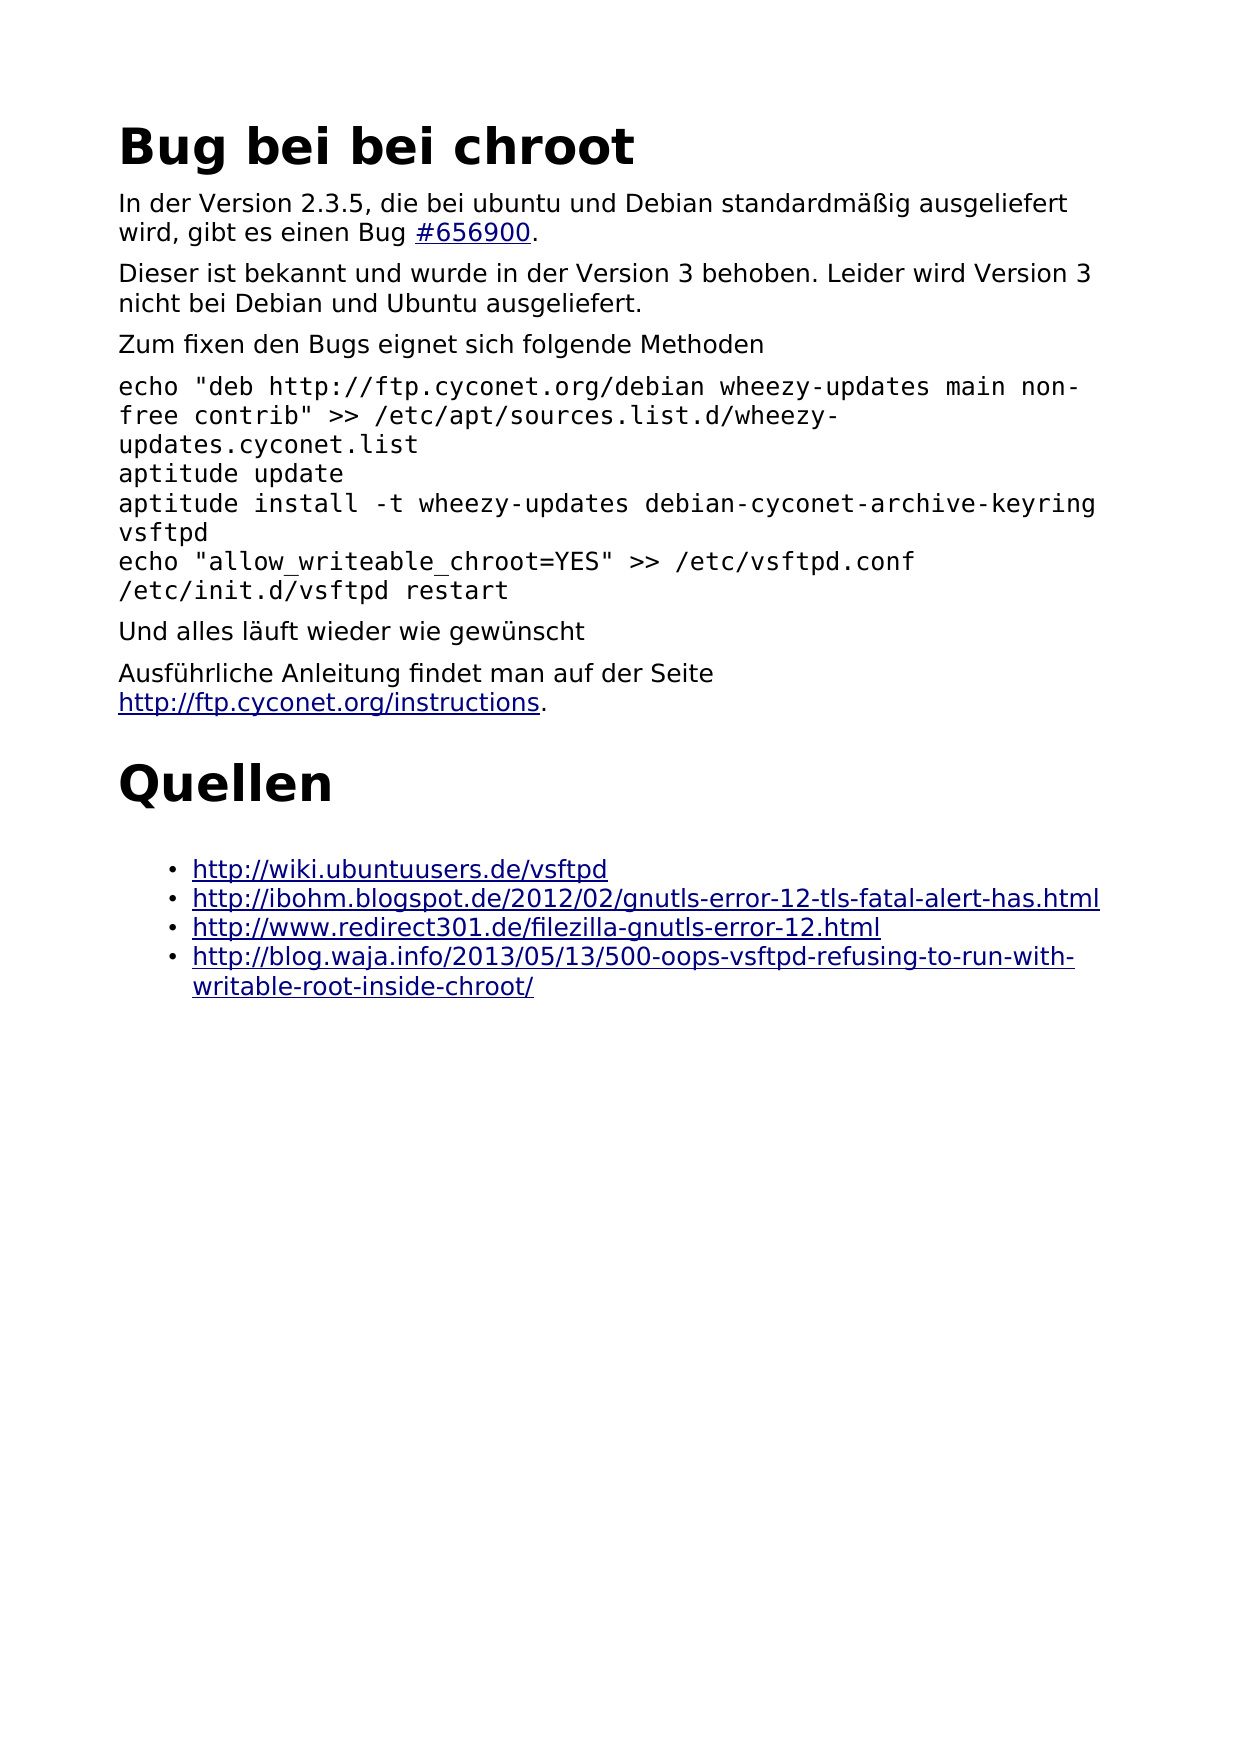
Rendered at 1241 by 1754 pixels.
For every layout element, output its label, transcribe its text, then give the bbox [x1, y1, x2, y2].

subtitle Bug bei bei chroot [118, 118, 1122, 176]
text In der Version 2.3.5, die bei ubuntu und Debian standardmäßig ausgeliefert wird, gibt es einen Bug #656900. [118, 189, 1122, 247]
text Und alles läuft wieder wie gewünscht [118, 617, 1122, 646]
list http://wiki.ubuntuusers.de/vsftpd [177, 855, 1122, 884]
text Ausführliche Anleitung findet man auf der Seite http://ftp.cyconet.org/instructions. [118, 659, 1122, 717]
text echo "deb http://ftp.cyconet.org/debian wheezy-updates main non-free contrib" >> /etc/apt/sources.list.d/wheezy-updates.cyconet.list aptitude update aptitude install -t wheezy-updates debian-cyconet-archive-keyring vsftpd echo "allow_writeable_chroot=YES" >> /etc/vsftpd.conf /etc/init.d/vsftpd restart [118, 372, 1122, 606]
list http://www.redirect301.de/filezilla-gnutls-error-12.html [177, 913, 1122, 942]
text Dieser ist bekannt und wurde in der Version 3 behoben. Leider wird Version 3 nicht bei Debian und Ubuntu ausgeliefert. [118, 260, 1122, 318]
text Zum fixen den Bugs eignet sich folgende Methoden [118, 331, 1122, 360]
subtitle Quellen [118, 755, 1122, 813]
list http://blog.waja.info/2013/05/13/500-oops-vsftpd-refusing-to-run-with-writable-root-inside-chroot/ [177, 942, 1122, 1001]
list http://ibohm.blogspot.de/2012/02/gnutls-error-12-tls-fatal-alert-has.html [177, 884, 1122, 913]
